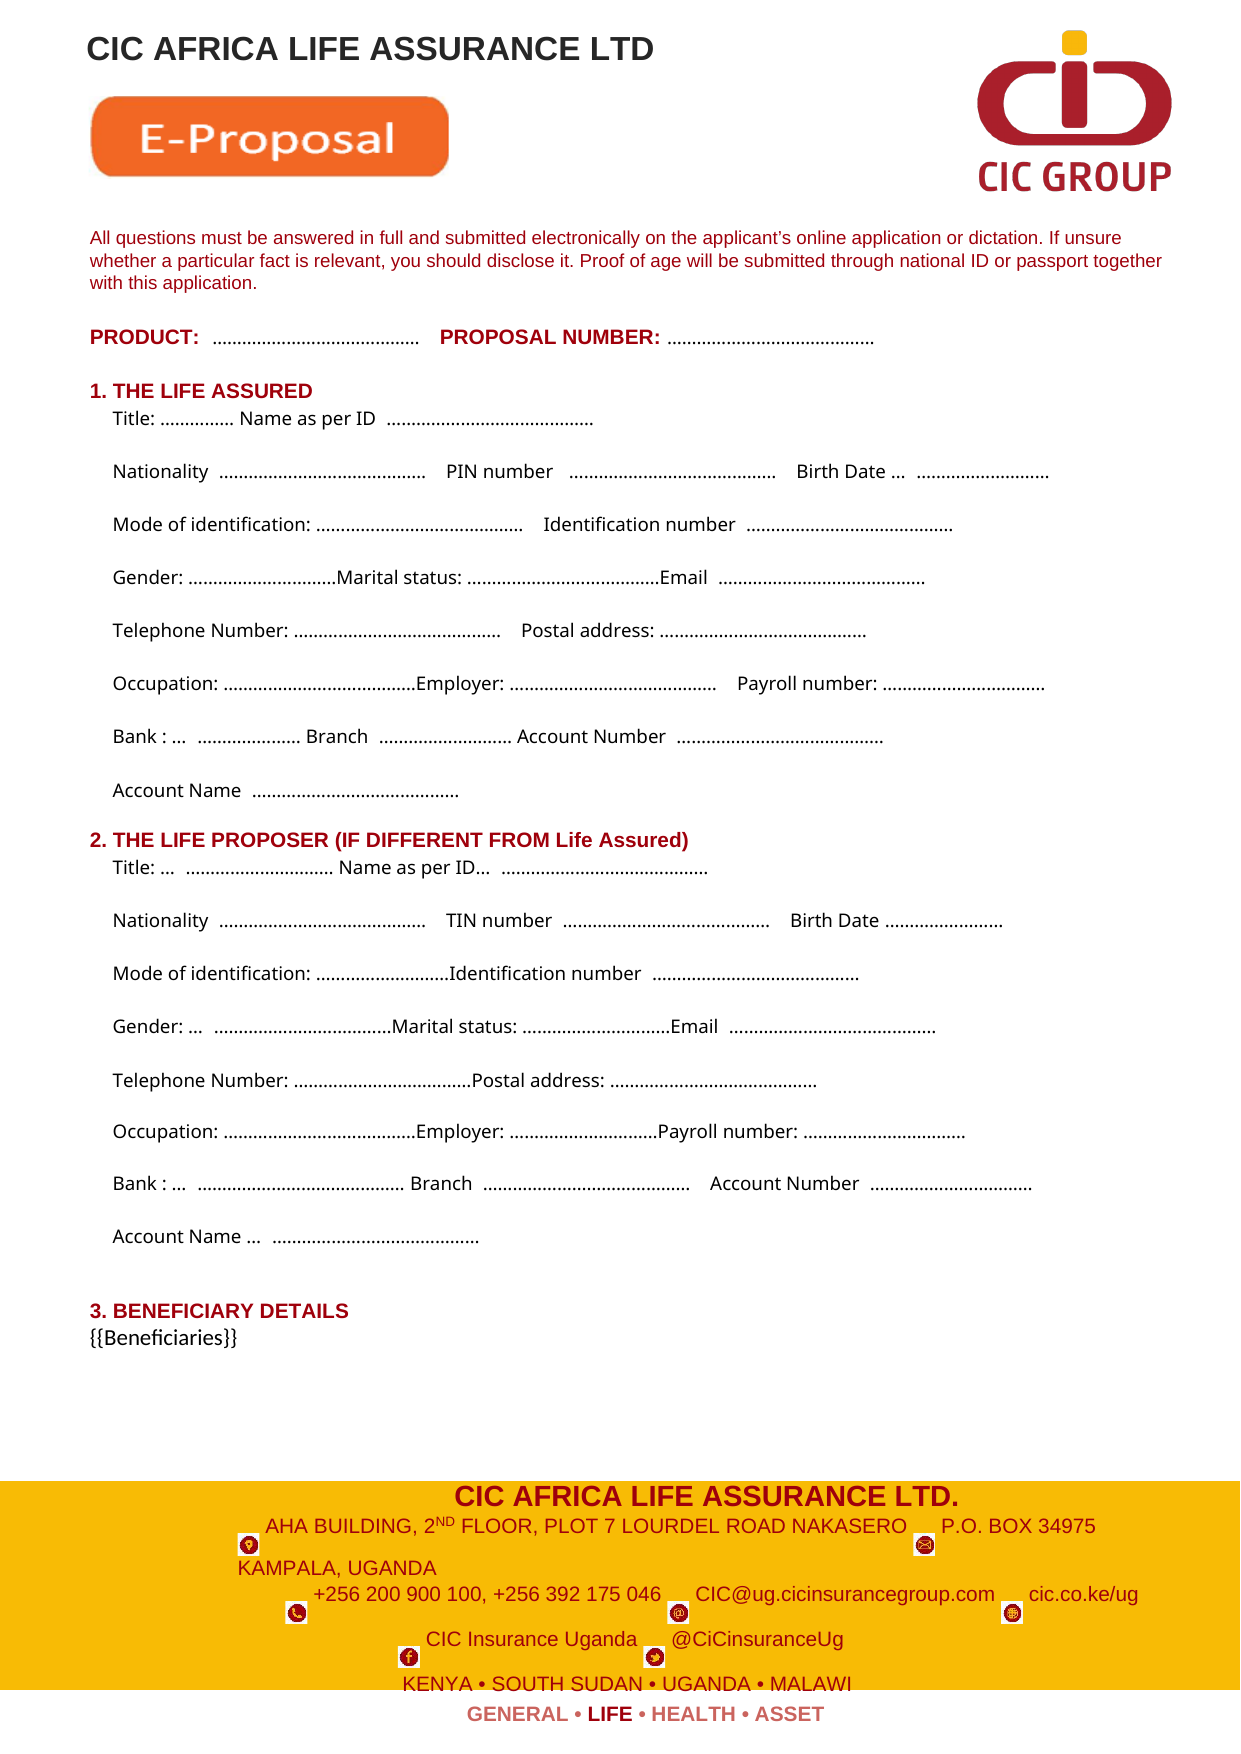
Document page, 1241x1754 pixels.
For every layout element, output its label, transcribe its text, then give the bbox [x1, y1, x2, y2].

text PRODUCT: …………………………………… PROPOSAL NUMBER: …………………………………… [89, 321, 1165, 350]
list Mode of identification: ………………………Identification number …………………………………… [112, 958, 1165, 986]
text {{Beneficiaries}} [89, 1323, 1165, 1351]
list Occupation: …………………………………Employer: …………………………………… Payroll number: …………………………… [112, 668, 1165, 697]
text 3. BENEFICIARY DETAILS [89, 1299, 1165, 1323]
list Title: … ………………………… Name as per ID… …………………………………… [112, 852, 1165, 880]
list Mode of identification: …………………………………… Identification number …………………………………… [112, 509, 1165, 537]
list Telephone Number: …………………………………… Postal address: …………………………………… [112, 616, 1165, 643]
text ­1. THE LIFE ASSURED [89, 379, 1165, 403]
list Account Name …………………………………… [112, 775, 1165, 803]
list Bank : … …………………………………… Branch …………………………………… Account Number …………………………… [112, 1168, 1165, 1196]
list Gender: … ………………………………Marital status: …………………………Email …………………………………… [112, 1011, 1165, 1040]
text 2. THE LIFE PROPOSER (IF DIFFERENT FROM Life Assured) [89, 828, 1165, 852]
list Title: …………… Name as per ID …………………………………… [112, 403, 1165, 431]
list Telephone Number: ………………………………Postal address: …………………………………… [112, 1065, 1165, 1093]
list Account Name … …………………………………… [112, 1221, 1165, 1250]
list Gender: …………………………Marital status: …………………………………Email …………………………………… [112, 562, 1165, 591]
text All questions must be answered in full and submitted electronically on the applicant’s online application or dictation. If unsure whether a particular fact is relevant, you should disclose it. Proof of age will be submitted through national ID or passport together with this application. [89, 223, 1165, 293]
list Occupation: …………………………………Employer: …………………………Payroll number: …………………………… [112, 1118, 1165, 1143]
list Nationality …………………………………… TIN number …………………………………… Birth Date …………………… [112, 905, 1165, 933]
list Nationality …………………………………… PIN number …………………………………… Birth Date … ……………………… [112, 456, 1165, 484]
list Bank : … ………………… Branch ……………………… Account Number …………………………………… [112, 722, 1165, 750]
